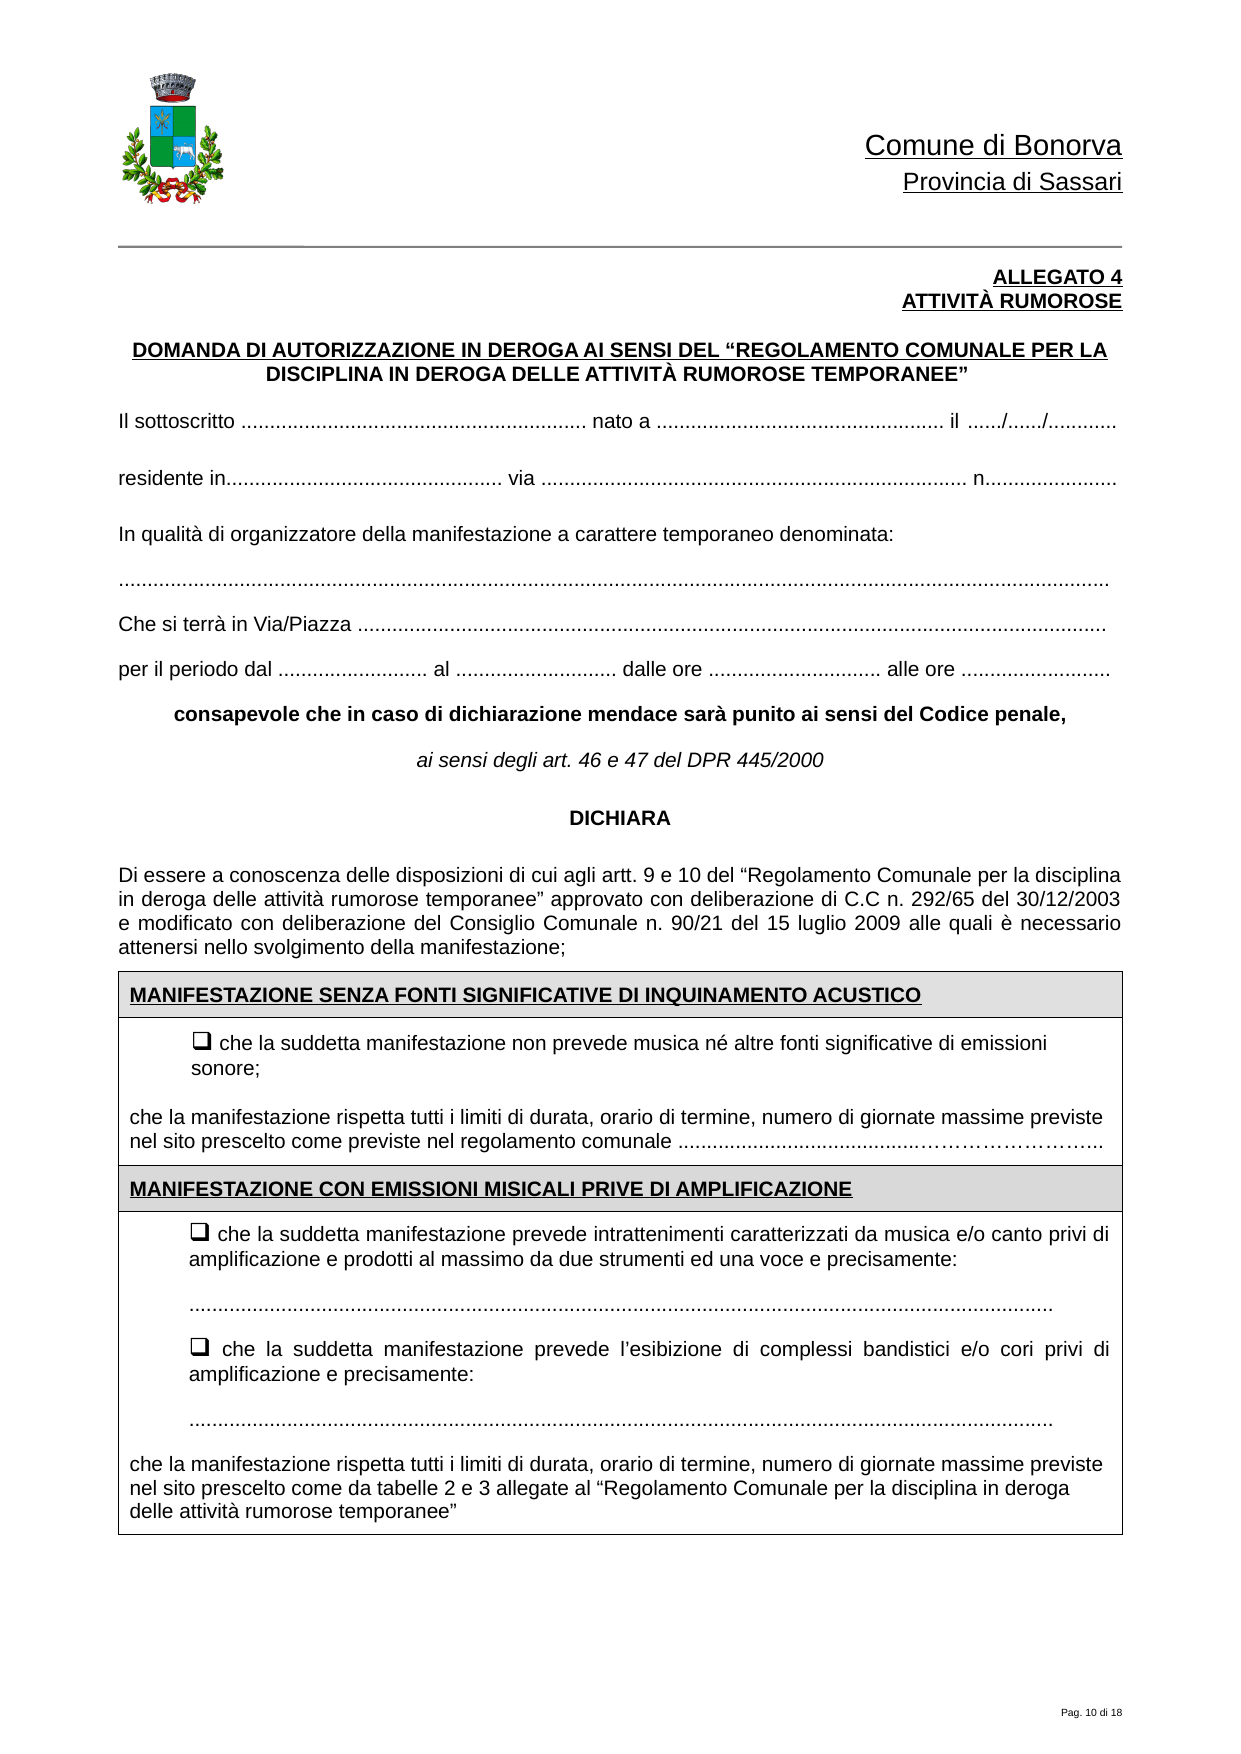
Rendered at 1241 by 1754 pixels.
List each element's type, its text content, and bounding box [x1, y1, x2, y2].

text DICHIARA [118, 806, 1122, 829]
text residente in................................................ via .......................................................................... n....................... [118, 465, 1122, 489]
text Provincia di Sassari [224, 167, 1122, 196]
text Il sottoscritto ............................................................ nato a .................................................. il ....../....../............ [118, 409, 1122, 433]
text ATTIVITÀ RUMOROSE [118, 289, 1122, 313]
text Comune di Bonorva [224, 128, 1122, 162]
text ai sensi degli art. 46 e 47 del DPR 445/2000 [118, 748, 1122, 772]
text consapevole che in caso di dichiarazione mendace sarà punito ai sensi del Codice penale, [118, 701, 1122, 725]
text ............................................................................................................................................................................ [118, 567, 1122, 591]
table_cell  che la suddetta manifestazione non prevede musica né altre fonti significative di emissioni sonore; che la manifestazione rispetta tutti i limiti di durata, orario di termine, numero di giornate massime previste nel sito prescelto come previste nel regolamento comunale ..........................................……………………... [119, 1018, 1122, 1165]
text ALLEGATO 4 [118, 265, 1122, 289]
text In qualità di organizzatore della manifestazione a carattere temporaneo denominata: [118, 522, 1122, 546]
table_header MANIFESTAZIONE SENZA FONTI SIGNIFICATIVE DI INQUINAMENTO ACUSTICO [119, 972, 1122, 1017]
table_cell MANIFESTAZIONE CON EMISSIONI MISICALI PRIVE DI AMPLIFICAZIONE [119, 1166, 1122, 1211]
text Che si terrà in Via/Piazza .................................................................................................................................. [118, 612, 1122, 636]
text per il periodo dal .......................... al ............................ dalle ore .............................. alle ore .......................... [118, 657, 1122, 681]
text DOMANDA DI AUTORIZZAZIONE IN DEROGA AI SENSI DEL “REGOLAMENTO COMUNALE PER LA DISCIPLINA IN DEROGA DELLE ATTIVITÀ RUMOROSE TEMPORANEE” [118, 338, 1122, 386]
picture [122, 73, 224, 204]
text Di essere a conoscenza delle disposizioni di cui agli artt. 9 e 10 del “Regolamento Comunale per la disciplina in deroga delle attività rumorose temporanee” approvato con deliberazione di C.C n. 292/65 del 30/12/2003 e modificato con deliberazione del Consiglio Comunale n. 90/21 del 15 luglio 2009 alle quali è necessario attenersi nello svolgimento della manifestazione; [118, 863, 1122, 959]
table_cell  che la suddetta manifestazione prevede intrattenimenti caratterizzati da musica e/o canto privi di amplificazione e prodotti al massimo da due strumenti ed una voce e precisamente: ......................................................................................................................................................  che la suddetta manifestazione prevede l’esibizione di complessi bandistici e/o cori privi di amplificazione e precisamente: ...................................................................................................................................................... che la manifestazione rispetta tutti i limiti di durata, orario di termine, numero di giornate massime previste nel sito prescelto come da tabelle 2 e 3 allegate al “Regolamento Comunale per la disciplina in deroga delle attività rumorose temporanee” [119, 1212, 1122, 1534]
